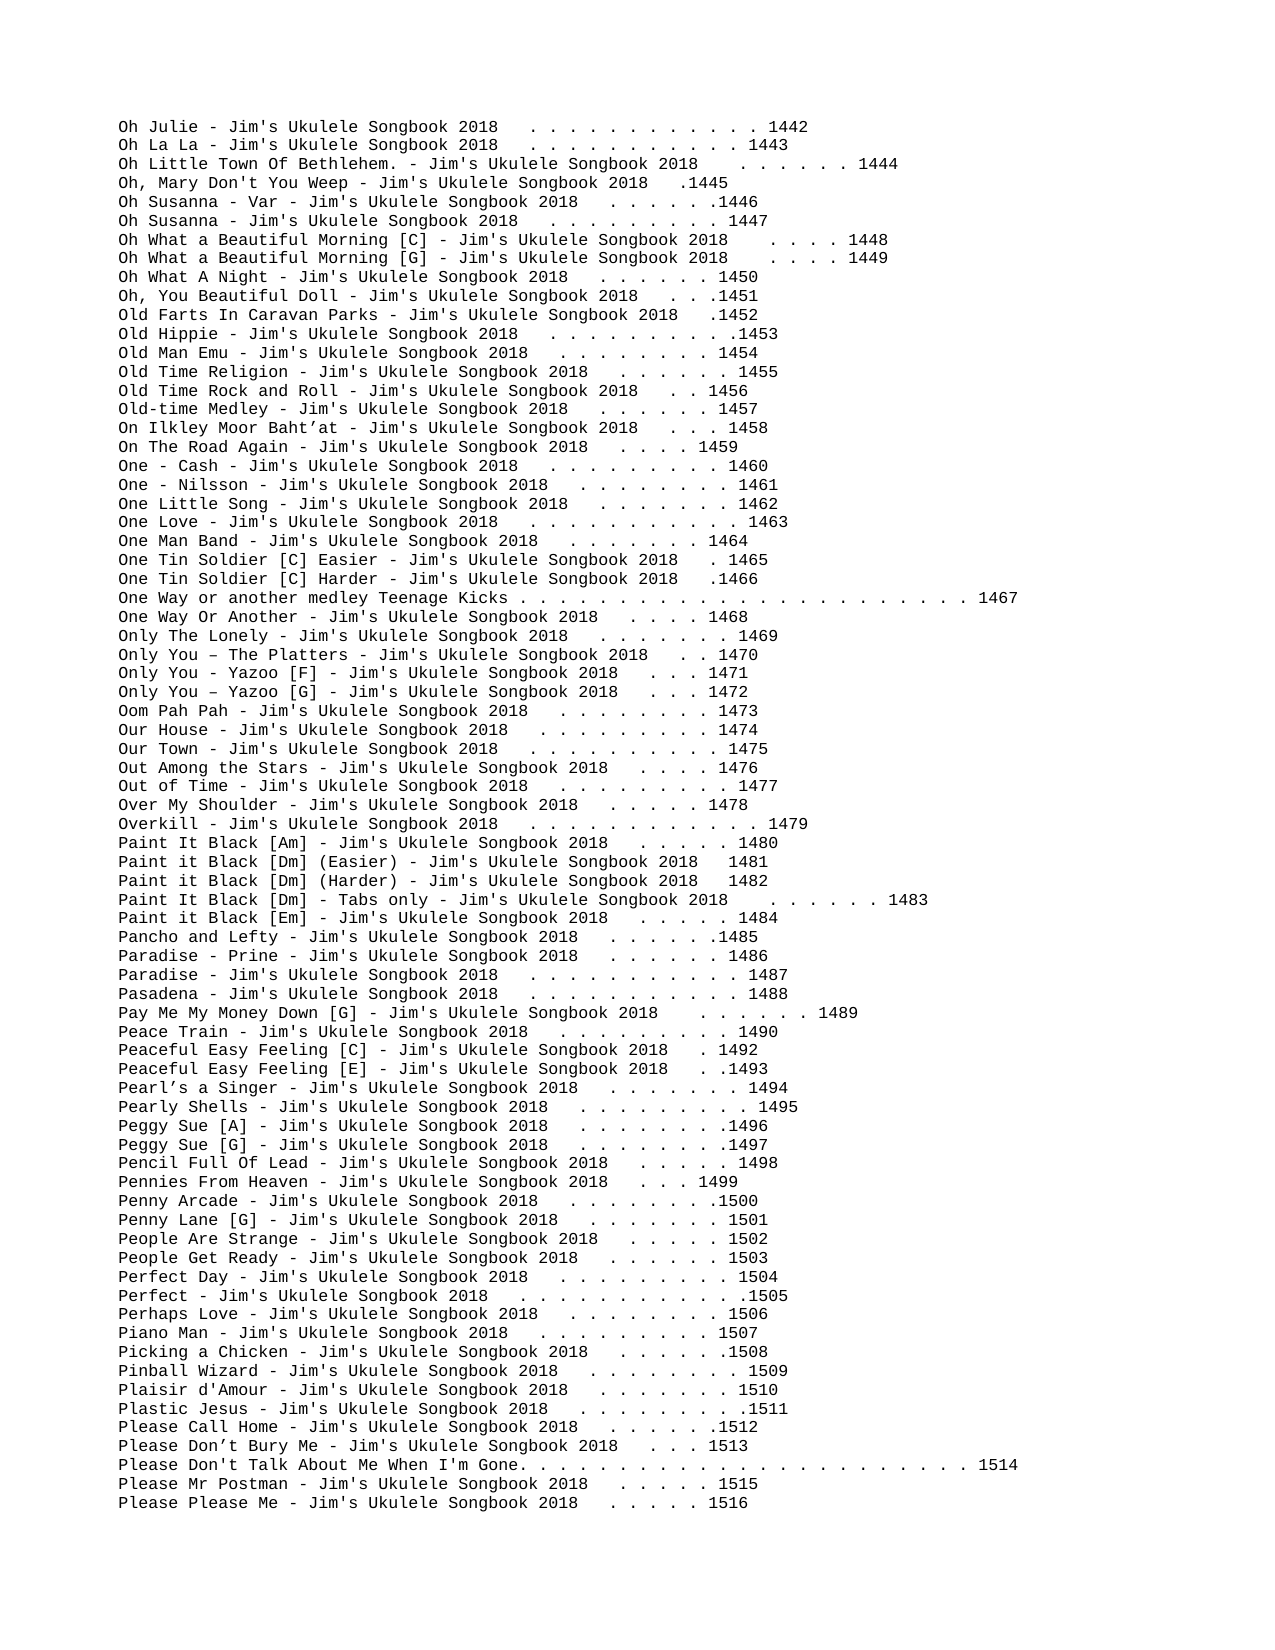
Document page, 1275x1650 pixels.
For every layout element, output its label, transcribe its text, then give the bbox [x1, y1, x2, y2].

text Paradise - Jim's Ukulele Songbook 2018 . . . . . . . . . . . 1487 [118, 967, 1157, 985]
text Pinball Wizard - Jim's Ukulele Songbook 2018 . . . . . . . . 1509 [118, 1362, 1157, 1381]
text On Ilkley Moor Baht’at - Jim's Ukulele Songbook 2018 . . . 1458 [118, 420, 1157, 439]
text Peaceful Easy Feeling [C] - Jim's Ukulele Songbook 2018 . 1492 [118, 1042, 1157, 1061]
text Only You – Yazoo [G] - Jim's Ukulele Songbook 2018 . . . 1472 [118, 684, 1157, 703]
text Perfect - Jim's Ukulele Songbook 2018 . . . . . . . . . . . .1505 [118, 1287, 1157, 1306]
text Oh La La - Jim's Ukulele Songbook 2018 . . . . . . . . . . . 1443 [118, 137, 1157, 156]
text One Man Band - Jim's Ukulele Songbook 2018 . . . . . . . 1464 [118, 533, 1157, 552]
text Over My Shoulder - Jim's Ukulele Songbook 2018 . . . . . 1478 [118, 797, 1157, 816]
text People Get Ready - Jim's Ukulele Songbook 2018 . . . . . . 1503 [118, 1249, 1157, 1268]
text Please Please Me - Jim's Ukulele Songbook 2018 . . . . . 1516 [118, 1494, 1157, 1513]
text Overkill - Jim's Ukulele Songbook 2018 . . . . . . . . . . . . 1479 [118, 816, 1157, 834]
text Peace Train - Jim's Ukulele Songbook 2018 . . . . . . . . . 1490 [118, 1023, 1157, 1042]
text Oh What A Night - Jim's Ukulele Songbook 2018 . . . . . . 1450 [118, 269, 1157, 288]
text Old Man Emu - Jim's Ukulele Songbook 2018 . . . . . . . . 1454 [118, 344, 1157, 363]
text One Tin Soldier [C] Harder - Jim's Ukulele Songbook 2018 .1466 [118, 571, 1157, 589]
text Oh What a Beautiful Morning [G] - Jim's Ukulele Songbook 2018 . . . . 1449 [118, 250, 1157, 269]
text Oh What a Beautiful Morning [C] - Jim's Ukulele Songbook 2018 . . . . 1448 [118, 231, 1157, 250]
text Pearly Shells - Jim's Ukulele Songbook 2018 . . . . . . . . . 1495 [118, 1098, 1157, 1117]
text Peggy Sue [G] - Jim's Ukulele Songbook 2018 . . . . . . . .1497 [118, 1136, 1157, 1155]
text Only The Lonely - Jim's Ukulele Songbook 2018 . . . . . . . 1469 [118, 627, 1157, 646]
text Oh Susanna - Var - Jim's Ukulele Songbook 2018 . . . . . .1446 [118, 193, 1157, 212]
text Oh Little Town Of Bethlehem. - Jim's Ukulele Songbook 2018 . . . . . . 1444 [118, 156, 1157, 175]
text One - Nilsson - Jim's Ukulele Songbook 2018 . . . . . . . . 1461 [118, 476, 1157, 495]
text Oh, Mary Don't You Weep - Jim's Ukulele Songbook 2018 .1445 [118, 175, 1157, 193]
text Please Don't Talk About Me When I'm Gone. . . . . . . . . . . . . . . . . . . . . . . 1514 [118, 1457, 1157, 1476]
text Please Mr Postman - Jim's Ukulele Songbook 2018 . . . . . 1515 [118, 1476, 1157, 1494]
text Paradise - Prine - Jim's Ukulele Songbook 2018 . . . . . . 1486 [118, 948, 1157, 967]
text Perfect Day - Jim's Ukulele Songbook 2018 . . . . . . . . . 1504 [118, 1268, 1157, 1287]
text Perhaps Love - Jim's Ukulele Songbook 2018 . . . . . . . . 1506 [118, 1306, 1157, 1325]
text Old Time Religion - Jim's Ukulele Songbook 2018 . . . . . . 1455 [118, 363, 1157, 382]
text Pearl’s a Singer - Jim's Ukulele Songbook 2018 . . . . . . . 1494 [118, 1080, 1157, 1098]
text Old Farts In Caravan Parks - Jim's Ukulele Songbook 2018 .1452 [118, 307, 1157, 326]
text Our Town - Jim's Ukulele Songbook 2018 . . . . . . . . . . 1475 [118, 740, 1157, 759]
text Out Among the Stars - Jim's Ukulele Songbook 2018 . . . . 1476 [118, 759, 1157, 778]
text Paint it Black [Dm] (Harder) - Jim's Ukulele Songbook 2018 1482 [118, 872, 1157, 891]
text Old Time Rock and Roll - Jim's Ukulele Songbook 2018 . . 1456 [118, 382, 1157, 401]
text Plaisir d'Amour - Jim's Ukulele Songbook 2018 . . . . . . . 1510 [118, 1381, 1157, 1400]
text Old-time Medley - Jim's Ukulele Songbook 2018 . . . . . . 1457 [118, 401, 1157, 420]
text On The Road Again - Jim's Ukulele Songbook 2018 . . . . 1459 [118, 439, 1157, 457]
text Piano Man - Jim's Ukulele Songbook 2018 . . . . . . . . . 1507 [118, 1325, 1157, 1344]
text Picking a Chicken - Jim's Ukulele Songbook 2018 . . . . . .1508 [118, 1344, 1157, 1362]
text Pennies From Heaven - Jim's Ukulele Songbook 2018 . . . 1499 [118, 1174, 1157, 1193]
text Oh, You Beautiful Doll - Jim's Ukulele Songbook 2018 . . .1451 [118, 288, 1157, 307]
text One Little Song - Jim's Ukulele Songbook 2018 . . . . . . . 1462 [118, 495, 1157, 514]
text Old Hippie - Jim's Ukulele Songbook 2018 . . . . . . . . . .1453 [118, 326, 1157, 344]
text Paint It Black [Am] - Jim's Ukulele Songbook 2018 . . . . . 1480 [118, 834, 1157, 853]
text Plastic Jesus - Jim's Ukulele Songbook 2018 . . . . . . . . .1511 [118, 1400, 1157, 1419]
text Pencil Full Of Lead - Jim's Ukulele Songbook 2018 . . . . . 1498 [118, 1155, 1157, 1174]
text One - Cash - Jim's Ukulele Songbook 2018 . . . . . . . . . 1460 [118, 457, 1157, 476]
text Please Call Home - Jim's Ukulele Songbook 2018 . . . . . .1512 [118, 1419, 1157, 1438]
text Pay Me My Money Down [G] - Jim's Ukulele Songbook 2018 . . . . . . 1489 [118, 1004, 1157, 1023]
text Peggy Sue [A] - Jim's Ukulele Songbook 2018 . . . . . . . .1496 [118, 1117, 1157, 1136]
text Paint it Black [Em] - Jim's Ukulele Songbook 2018 . . . . . 1484 [118, 910, 1157, 929]
text Please Don’t Bury Me - Jim's Ukulele Songbook 2018 . . . 1513 [118, 1438, 1157, 1457]
text Penny Arcade - Jim's Ukulele Songbook 2018 . . . . . . . .1500 [118, 1193, 1157, 1212]
text One Love - Jim's Ukulele Songbook 2018 . . . . . . . . . . . 1463 [118, 514, 1157, 533]
text Only You – The Platters - Jim's Ukulele Songbook 2018 . . 1470 [118, 646, 1157, 665]
text People Are Strange - Jim's Ukulele Songbook 2018 . . . . . 1502 [118, 1231, 1157, 1249]
text Peaceful Easy Feeling [E] - Jim's Ukulele Songbook 2018 . .1493 [118, 1061, 1157, 1080]
text Paint it Black [Dm] (Easier) - Jim's Ukulele Songbook 2018 1481 [118, 853, 1157, 872]
text Paint It Black [Dm] - Tabs only - Jim's Ukulele Songbook 2018 . . . . . . 1483 [118, 891, 1157, 910]
text One Way or another medley Teenage Kicks . . . . . . . . . . . . . . . . . . . . . . . 1467 [118, 589, 1157, 608]
text Oom Pah Pah - Jim's Ukulele Songbook 2018 . . . . . . . . 1473 [118, 703, 1157, 721]
text Out of Time - Jim's Ukulele Songbook 2018 . . . . . . . . . 1477 [118, 778, 1157, 797]
text Oh Julie - Jim's Ukulele Songbook 2018 . . . . . . . . . . . . 1442 [118, 118, 1157, 137]
text Pancho and Lefty - Jim's Ukulele Songbook 2018 . . . . . .1485 [118, 929, 1157, 948]
text Pasadena - Jim's Ukulele Songbook 2018 . . . . . . . . . . . 1488 [118, 985, 1157, 1004]
text Our House - Jim's Ukulele Songbook 2018 . . . . . . . . . 1474 [118, 721, 1157, 740]
text Oh Susanna - Jim's Ukulele Songbook 2018 . . . . . . . . . 1447 [118, 212, 1157, 231]
text One Tin Soldier [C] Easier - Jim's Ukulele Songbook 2018 . 1465 [118, 552, 1157, 571]
text One Way Or Another - Jim's Ukulele Songbook 2018 . . . . 1468 [118, 608, 1157, 627]
text Penny Lane [G] - Jim's Ukulele Songbook 2018 . . . . . . . 1501 [118, 1212, 1157, 1231]
text Only You - Yazoo [F] - Jim's Ukulele Songbook 2018 . . . 1471 [118, 665, 1157, 684]
